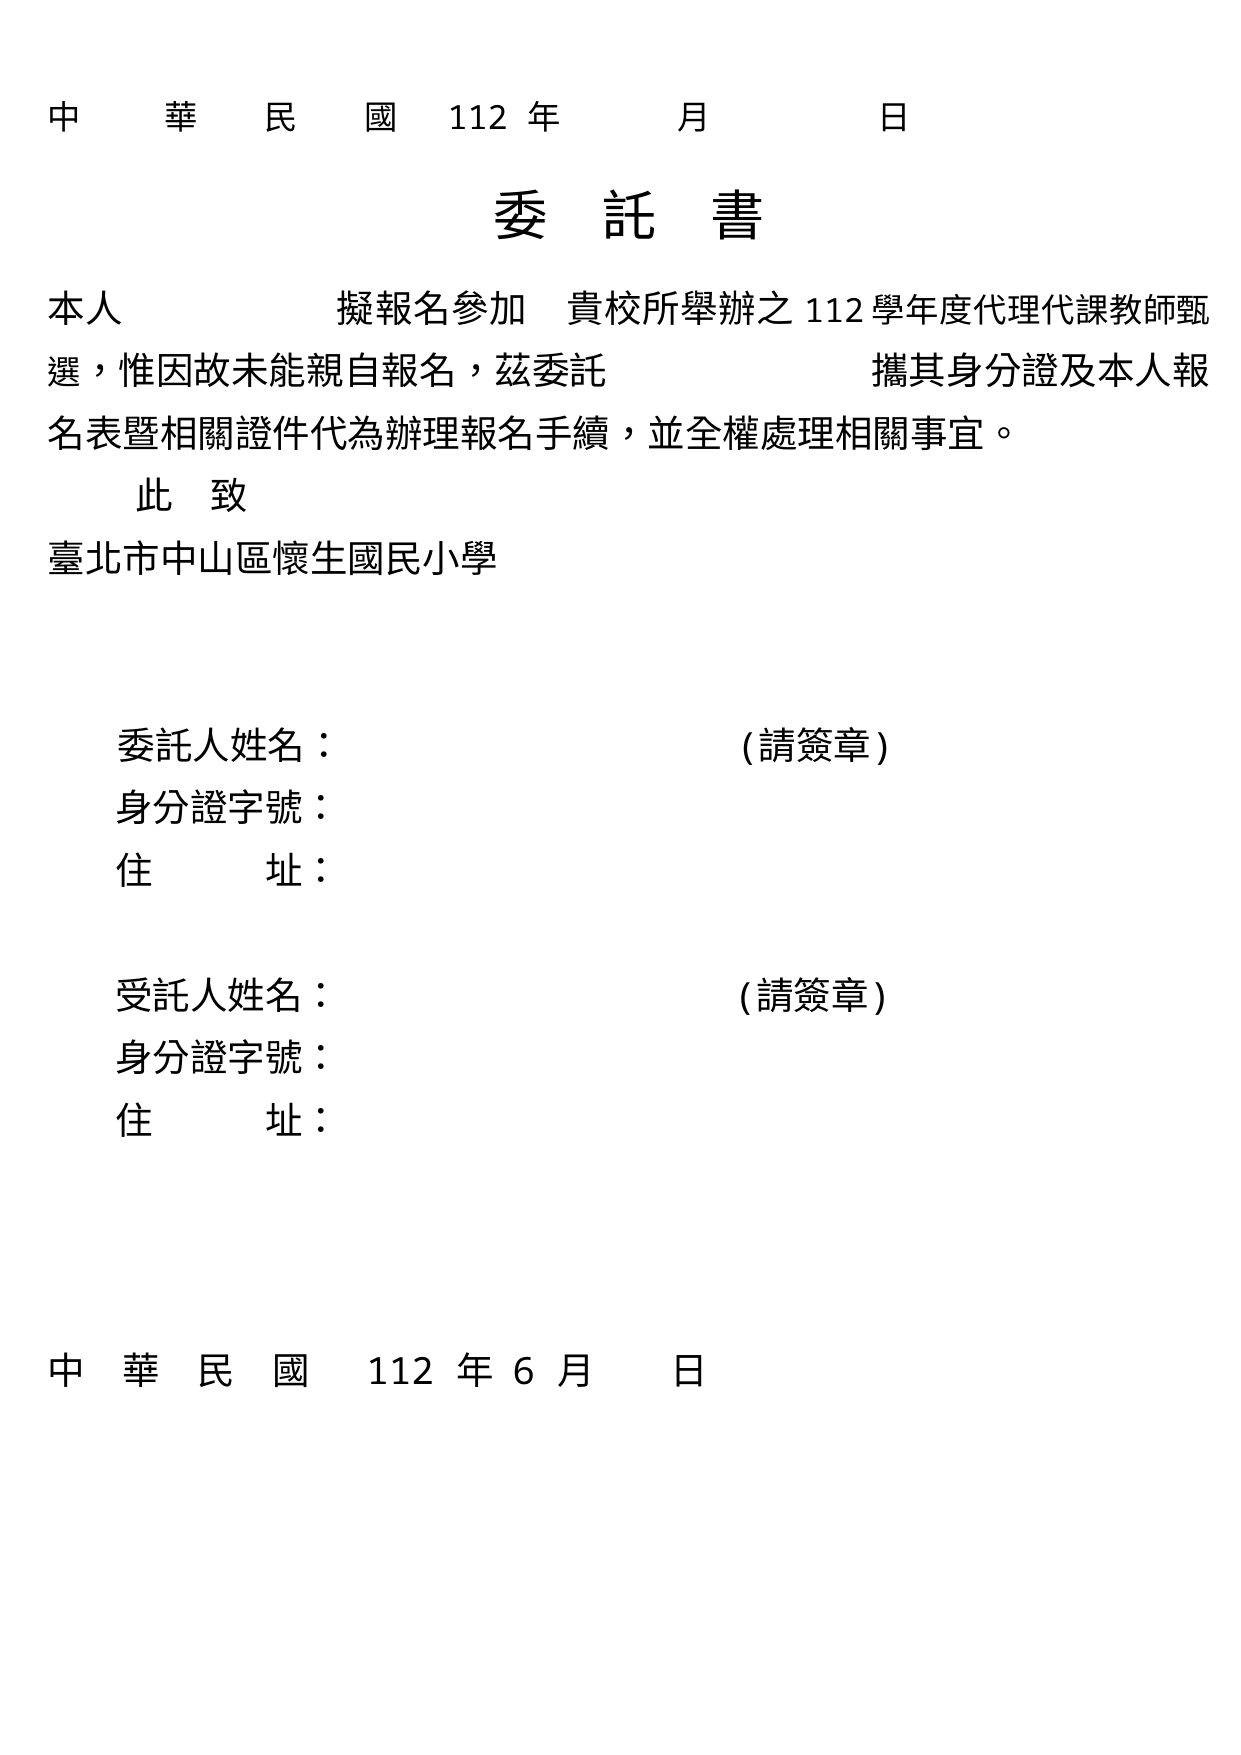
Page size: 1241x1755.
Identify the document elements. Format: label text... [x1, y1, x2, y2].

text 住 址： [47, 1076, 1211, 1139]
text 此 致 [47, 451, 1211, 514]
text 受託人姓名： (請簽章) [47, 951, 1211, 1014]
text 中 華 民 國 112 年 月 日 [47, 91, 1161, 139]
text 身分證字號： [47, 764, 1211, 826]
text 委 託 書 [47, 139, 1211, 264]
text 臺北市中山區懷生國民小學 [47, 514, 1211, 576]
text 住 址： [47, 826, 1211, 889]
text 中 華 民 國 112 年 6 月 日 [47, 1326, 1211, 1389]
text 委託人姓名： (請簽章) [47, 701, 1211, 764]
text 身分證字號： [47, 1014, 1211, 1076]
text 本人 擬報名參加 貴校所舉辦之112學年度代理代課教師甄選，惟因故未能親自報名，茲委託 攜其身分證及本人報名表暨相關證件代為辦理報名手續，並全權處理相關事宜。 [47, 264, 1211, 451]
